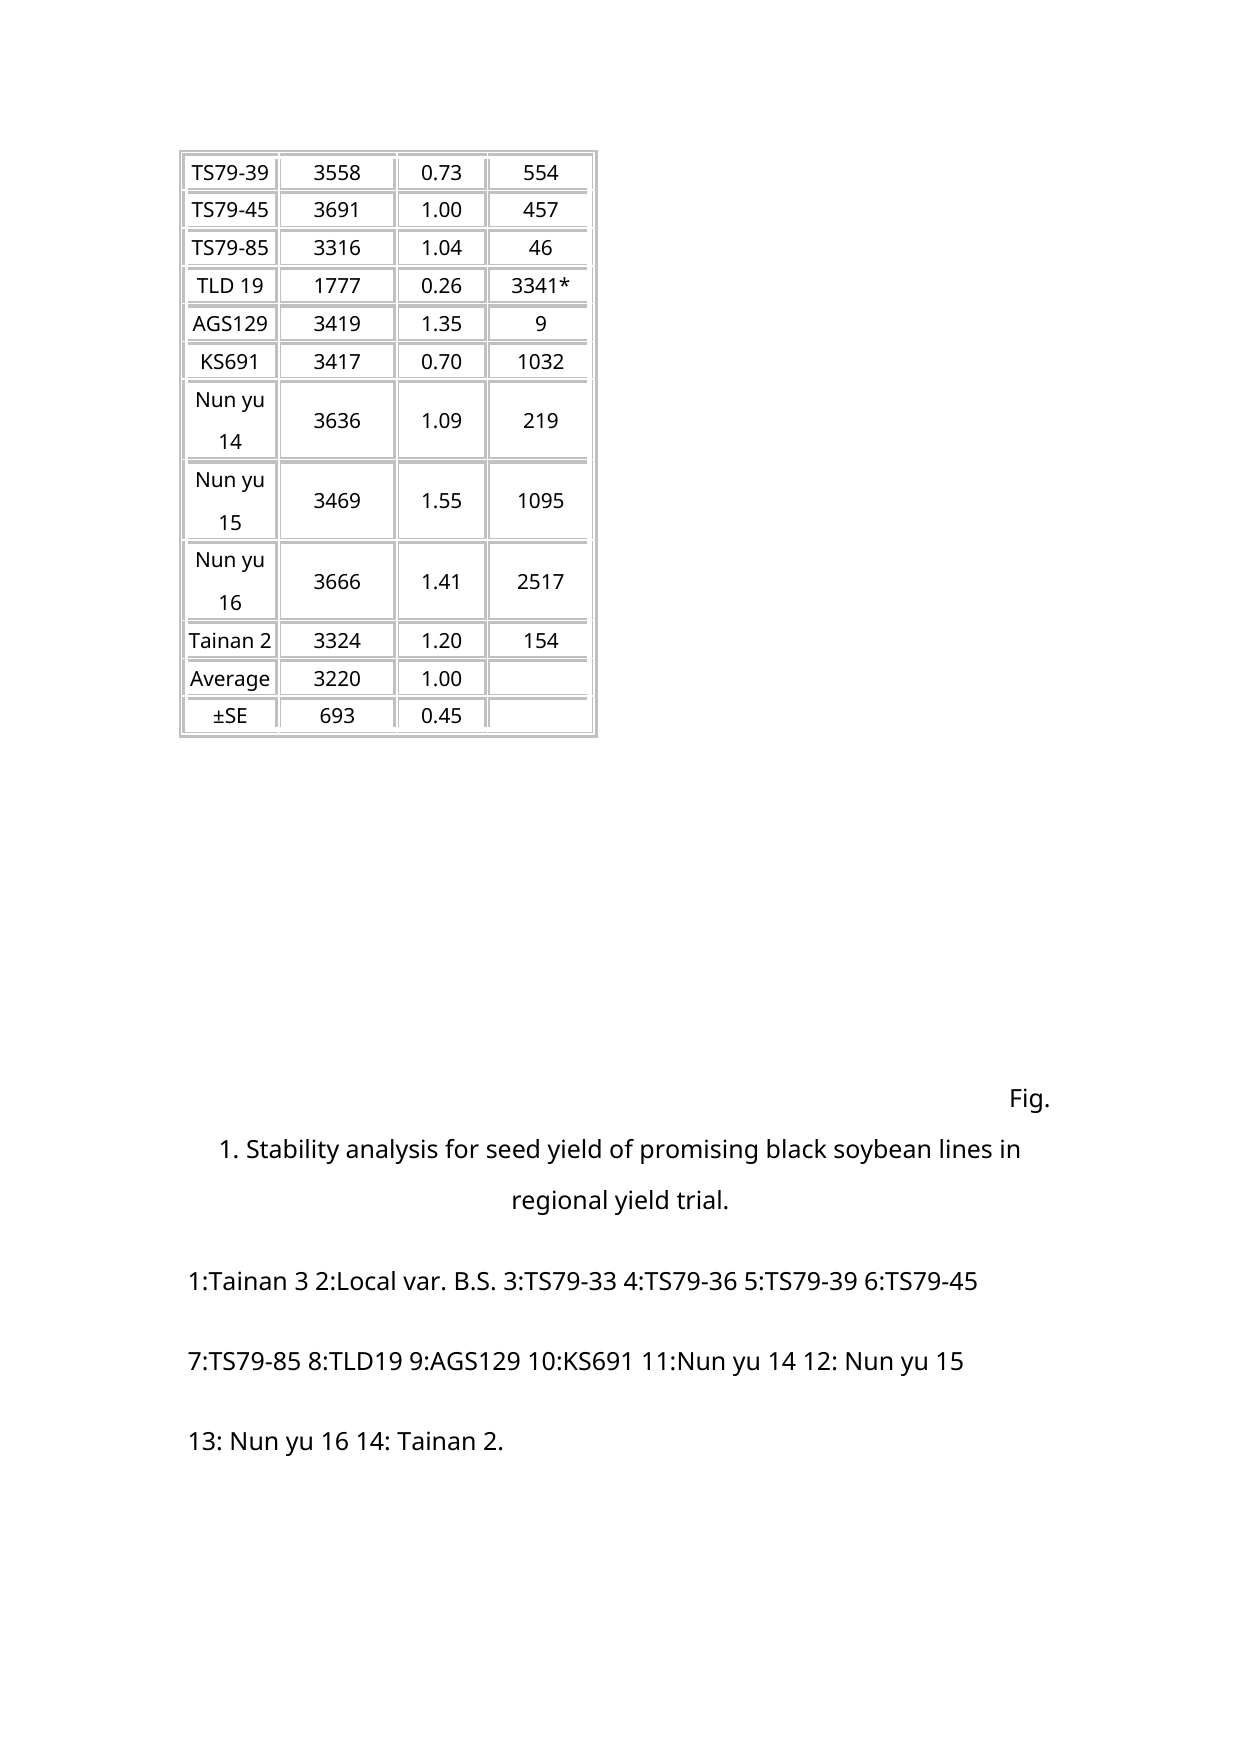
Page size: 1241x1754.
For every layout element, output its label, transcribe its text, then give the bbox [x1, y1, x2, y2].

table_cell 3220 [281, 662, 393, 694]
table_cell ±SE [182, 694, 278, 732]
table_cell 3341* [487, 264, 595, 301]
table_cell 3666 [281, 544, 393, 618]
table_cell TS79-39 [185, 156, 278, 188]
table_cell 0.26 [399, 270, 484, 301]
text 1:Tainan 3 2:Local var. B.S. 3:TS79-33 4:TS79-36 5:TS79-39 6:TS79-45 [187, 1263, 1053, 1297]
table_cell 1.04 [399, 232, 484, 263]
text Fig. 1. Stability analysis for seed yield of promising black soybean lines in regional yield trial. [187, 767, 1053, 1217]
table_cell AGS129 [182, 301, 278, 339]
table_cell 1.09 [399, 383, 484, 457]
table_cell 2517 [487, 538, 595, 618]
text 13: Nun yu 16 14: Tainan 2. [187, 1424, 1053, 1458]
table_cell TS79-45 [182, 188, 278, 226]
table_cell 1.41 [399, 544, 484, 618]
table_cell 46 [487, 226, 595, 263]
table_cell 693 [278, 694, 396, 732]
table_cell 3558 [278, 152, 396, 188]
table_cell Average [182, 656, 278, 694]
table_cell 0.70 [399, 345, 484, 377]
table_cell 9 [487, 301, 595, 339]
table_cell 1.55 [399, 464, 484, 538]
table_cell 1095 [487, 457, 595, 538]
table_cell 1.00 [399, 662, 484, 694]
text 7:TS79-85 8:TLD19 9:AGS129 10:KS691 11:Nun yu 14 12: Nun yu 15 [187, 1343, 1053, 1377]
table_cell 1777 [281, 270, 393, 301]
table_cell 0.73 [396, 152, 487, 188]
table_cell 3691 [281, 194, 393, 226]
table_cell 3469 [281, 464, 393, 538]
table_cell 219 [487, 377, 595, 457]
table_cell 1032 [487, 339, 595, 377]
table_cell 1.00 [399, 194, 484, 226]
table_cell Nun yu 14 [182, 377, 278, 457]
table_cell 457 [487, 188, 595, 226]
table_cell 3419 [281, 308, 393, 339]
table_cell 1.20 [399, 624, 484, 656]
table_cell Nun yu 16 [182, 538, 278, 618]
table_cell 154 [487, 618, 595, 656]
table_cell 1.35 [399, 308, 484, 339]
table_cell 3636 [281, 383, 393, 457]
table_cell TS79-85 [182, 226, 278, 263]
table_cell Tainan 2 [182, 618, 278, 656]
table_cell [487, 694, 595, 732]
table_cell KS691 [182, 339, 278, 377]
table_cell 3417 [281, 345, 393, 377]
table_cell TLD 19 [182, 264, 278, 301]
table_cell 3316 [281, 232, 393, 263]
table_cell 3324 [281, 624, 393, 656]
table_cell Nun yu 15 [182, 457, 278, 538]
table_cell 554 [487, 152, 595, 188]
table_cell 0.45 [396, 694, 487, 732]
table_cell [487, 656, 595, 694]
